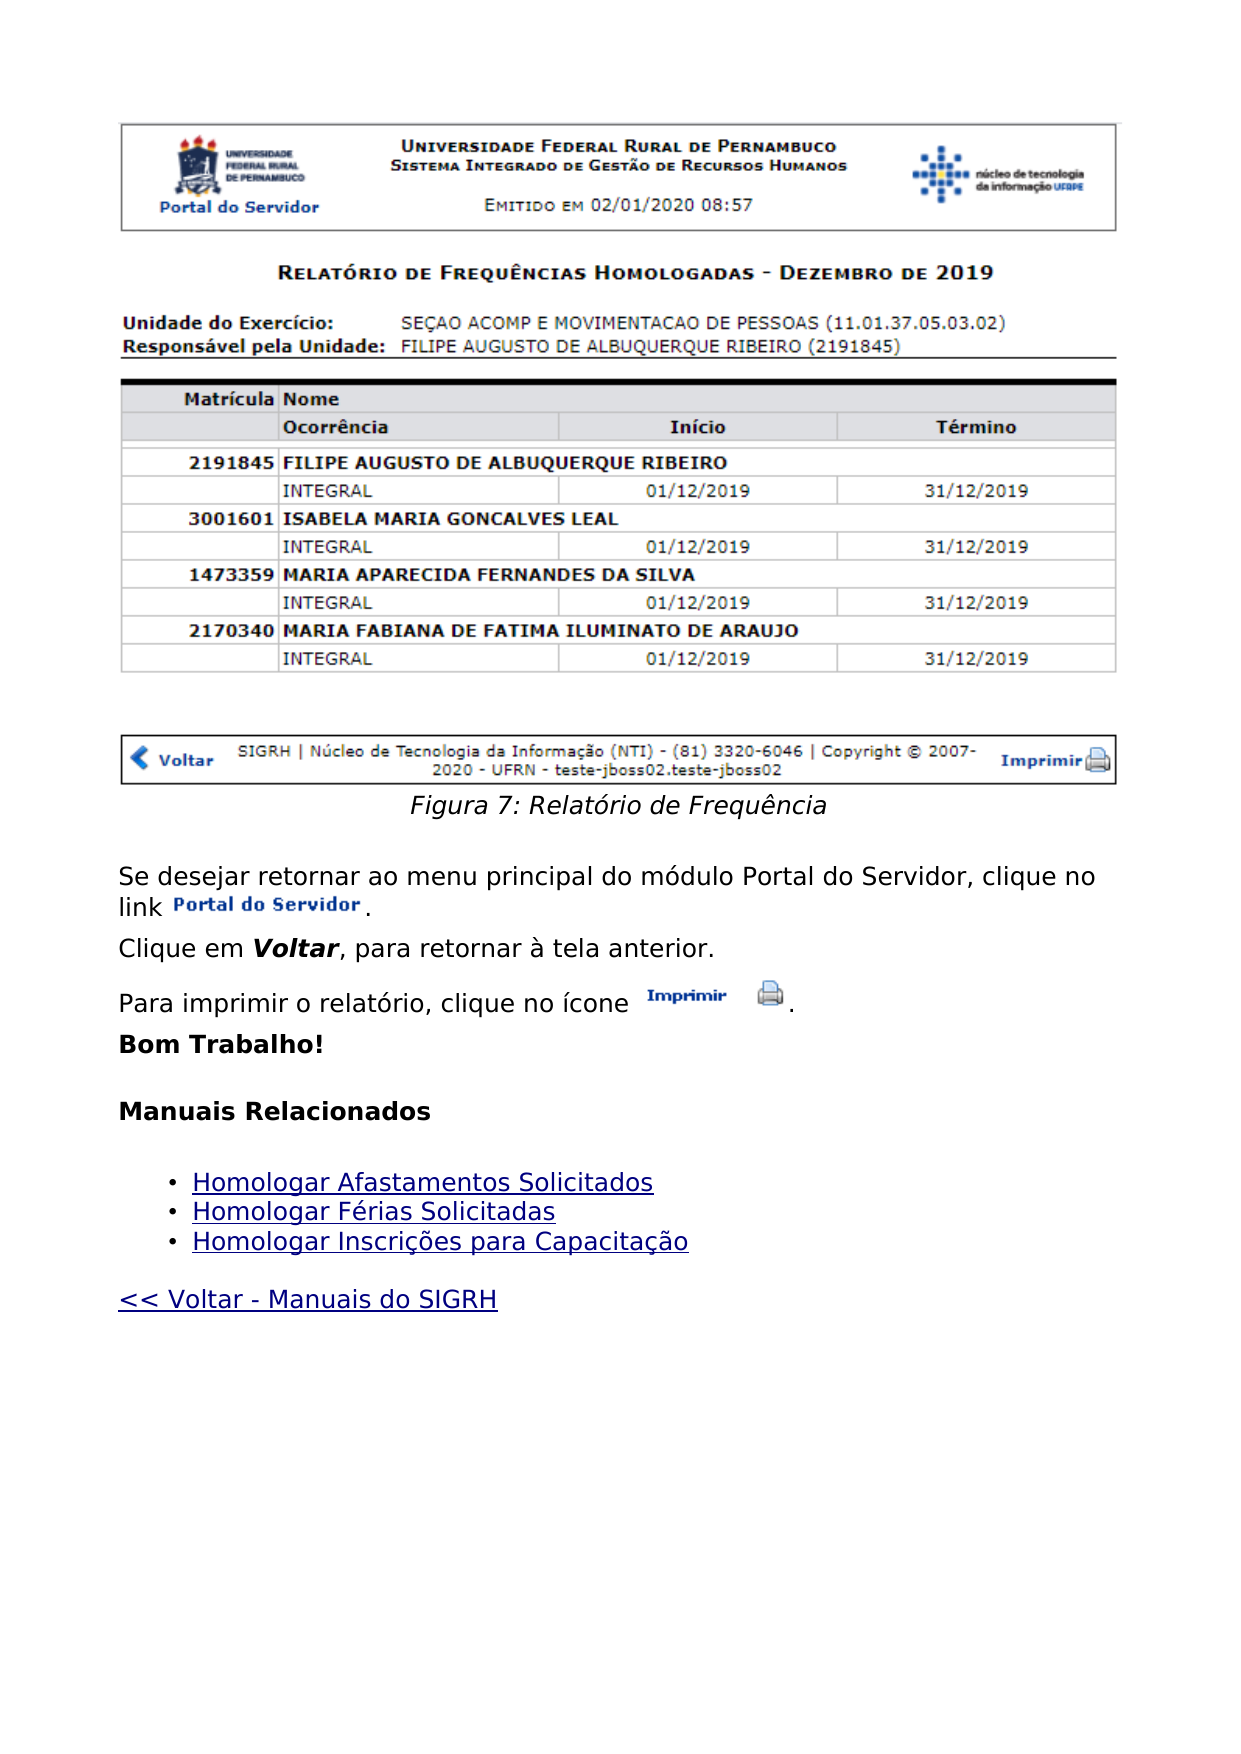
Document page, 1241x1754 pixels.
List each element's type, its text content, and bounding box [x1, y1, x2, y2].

text Clique em Voltar, para retornar à tela anterior. [118, 934, 1122, 964]
list Homologar Inscrições para Capacitação [177, 1227, 1122, 1256]
subtitle Manuais Relacionados [118, 1097, 1122, 1126]
text Se desejar retornar ao menu principal do módulo Portal do Servidor, clique no link . [118, 862, 1122, 922]
picture [637, 976, 788, 1012]
list Homologar Férias Solicitadas [177, 1197, 1122, 1227]
picture [118, 118, 1123, 791]
picture [170, 891, 364, 916]
text << Voltar - Manuais do SIGRH [118, 1285, 1122, 1314]
text Bom Trabalho! [118, 1031, 1122, 1060]
text Figura 7: Relatório de Frequência [118, 791, 1122, 820]
list Homologar Afastamentos Solicitados [177, 1168, 1122, 1197]
text Para imprimir o relatório, clique no ícone . [118, 976, 1122, 1018]
